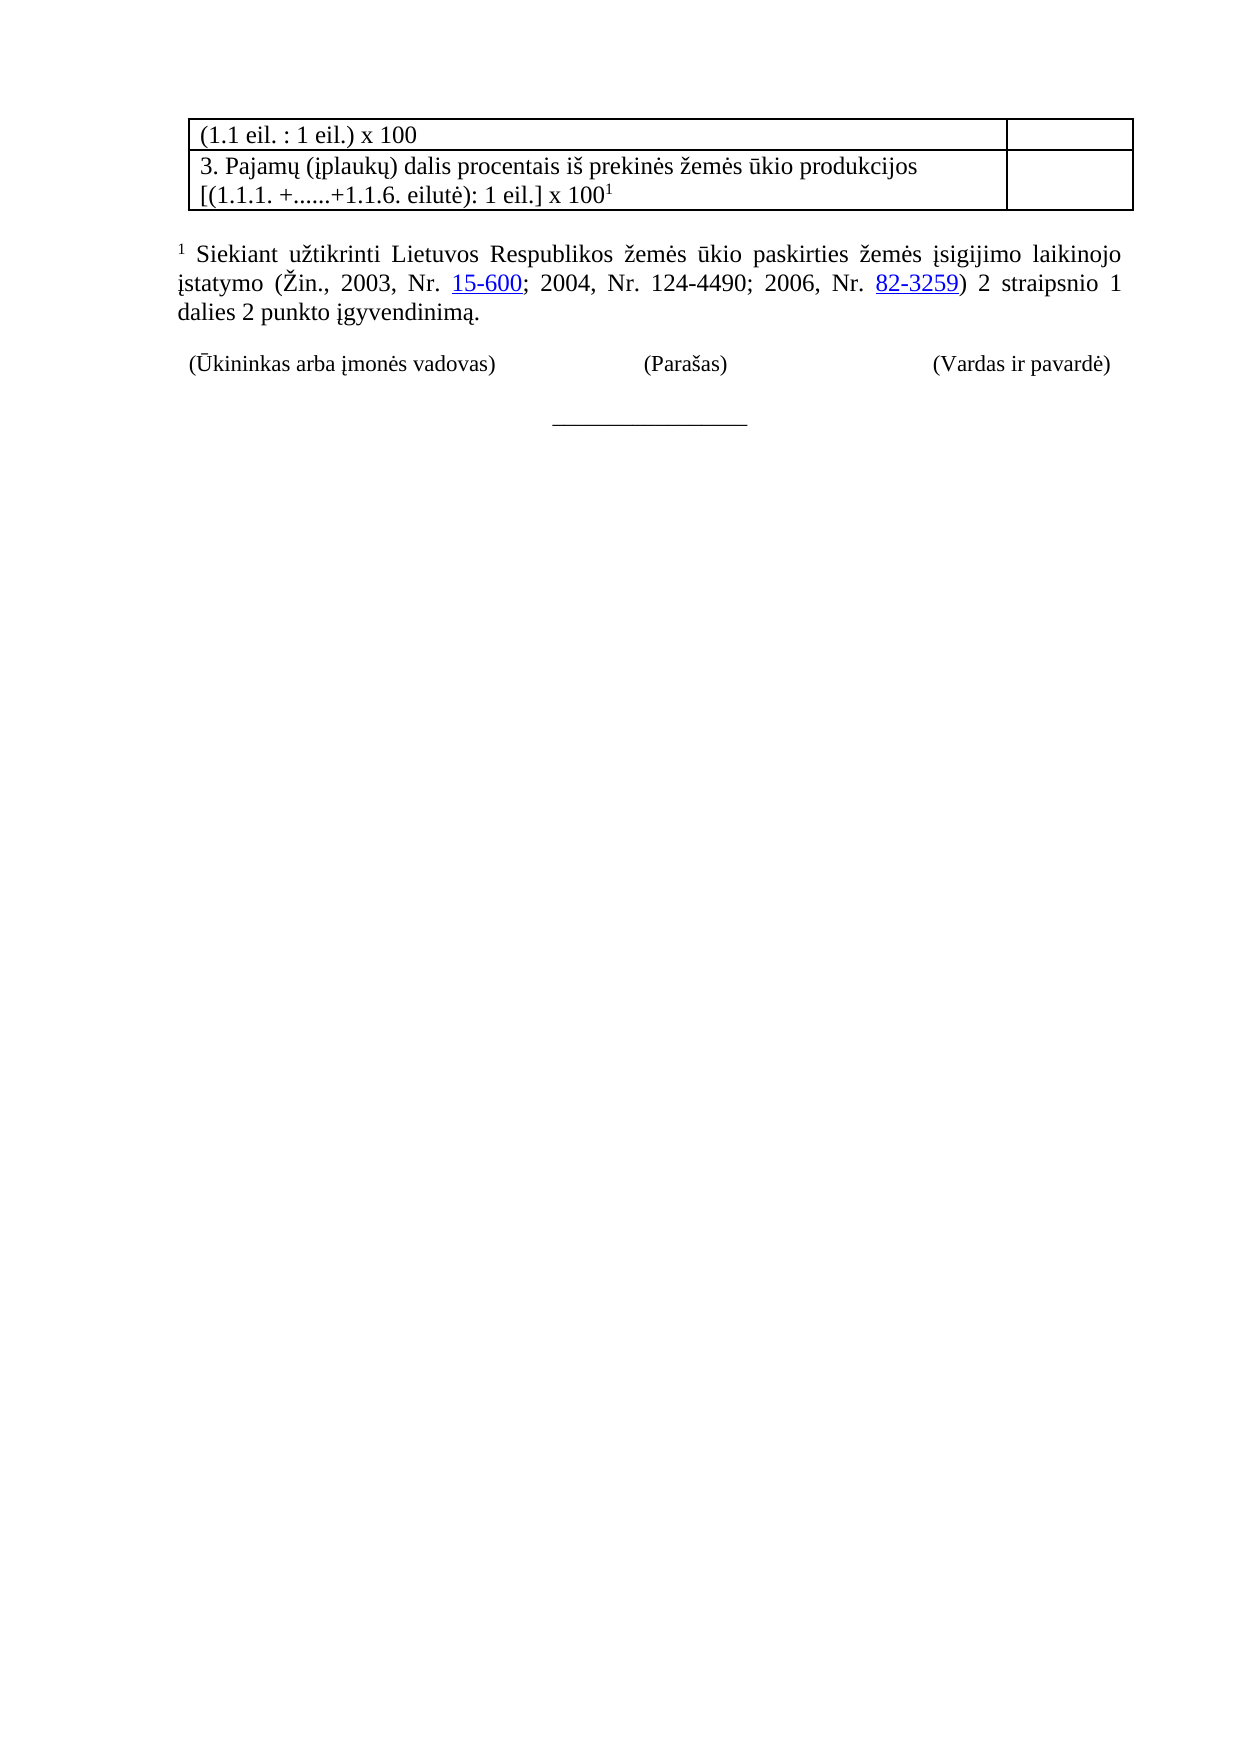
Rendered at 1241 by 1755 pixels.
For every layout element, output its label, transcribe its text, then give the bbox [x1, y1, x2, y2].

text 1 Siekiant užtikrinti Lietuvos Respublikos žemės ūkio paskirties žemės įsigijimo laikinojo įstatymo (Žin., 2003, Nr. 15-600; 2004, Nr. 124-4490; 2006, Nr. 82-3259) 2 straipsnio 1 dalies 2 punkto įgyvendinimą. [177, 239, 1122, 326]
table_cell [1008, 120, 1132, 149]
table_cell [1008, 151, 1132, 208]
table_cell 3. Pajamų (įplaukų) dalis procentais iš prekinės žemės ūkio produkcijos [(1.1.1. +......+1.1.6. eilutė): 1 eil.] x 1001 [190, 151, 1006, 208]
table_header (Vardas ir pavardė) [808, 350, 1122, 376]
table_header (Parašas) [564, 350, 807, 376]
table_cell (1.1 eil. : 1 eil.) x 100 [190, 120, 1006, 149]
text _________________ [177, 402, 1122, 429]
table_header (Ūkininkas arba įmonės vadovas) [177, 350, 563, 376]
